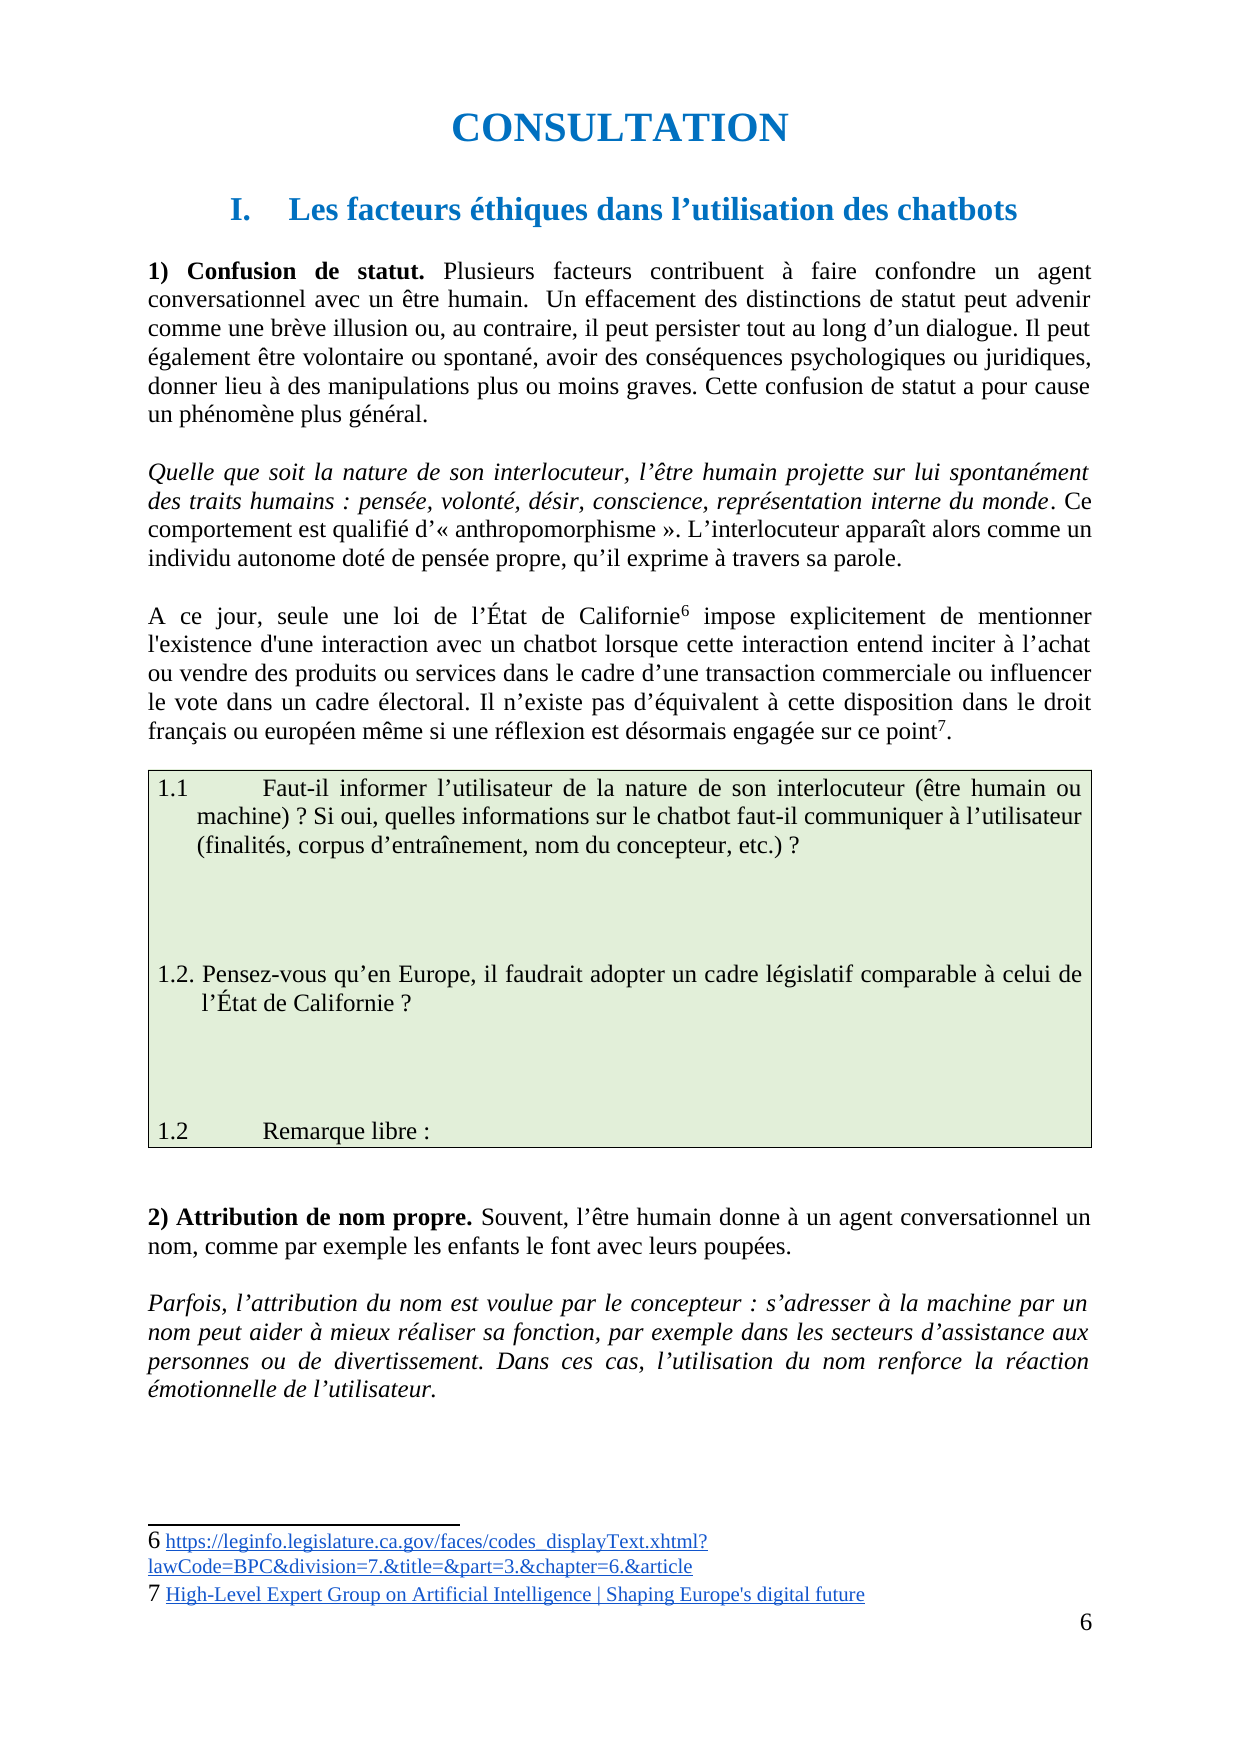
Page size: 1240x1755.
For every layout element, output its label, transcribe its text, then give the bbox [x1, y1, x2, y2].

text 2) Attribution de nom propre. Souvent, l’être humain donne à un agent conversationnel un nom, comme par exemple les enfants le font avec leurs poupées. [148, 1202, 1092, 1259]
text https://leginfo.legislature.ca.gov/faces/codes_displayText.xhtml?lawCode=BPC&division=7.&title=&part=3.&chapter=6.&article [148, 1525, 1092, 1578]
text Quelle que soit la nature de son interlocuteur, l’être humain projette sur lui spontanément des traits humains : pensée, volonté, désir, conscience, représentation interne du monde. Ce comportement est qualifié d’« anthropomorphisme ». L’interlocuteur apparaît alors comme un individu autonome doté de pensée propre, qu’il exprime à travers sa parole. [148, 457, 1092, 572]
list Faut-il informer l’utilisateur de la nature de son interlocuteur (être humain ou machine) ? Si oui, quelles informations sur le chatbot faut-il communiquer à l’utilisateur (finalités, corpus d’entraînement, nom du concepteur, etc.) ? [149, 771, 1091, 859]
list Remarque libre : [149, 1113, 1091, 1147]
text Parfois, l’attribution du nom est voulue par le concepteur : s’adresser à la machine par un nom peut aider à mieux réaliser sa fonction, par exemple dans les secteurs d’assistance aux personnes ou de divertissement. Dans ces cas, l’utilisation du nom renforce la réaction émotionnelle de l’utilisateur. [148, 1288, 1092, 1403]
text A ce jour, seule une loi de l’État de Californie impose explicitement de mentionner l'existence d'une interaction avec un chatbot lorsque cette interaction entend inciter à l’achat ou vendre des produits ou services dans le cadre d’une transaction commerciale ou influencer le vote dans un cadre électoral. Il n’existe pas d’équivalent à cette disposition dans le droit français ou européen même si une réflexion est désormais engagée sur ce point. [148, 601, 1092, 744]
text High-Level Expert Group on Artificial Intelligence | Shaping Europe's digital future [148, 1578, 1092, 1607]
text CONSULTATION [148, 102, 1092, 150]
text 1.2. Pensez-vous qu’en Europe, il faudrait adopter un cadre législatif comparable à celui de l’État de Californie ? [149, 956, 1091, 1016]
text 1) Confusion de statut. Plusieurs facteurs contribuent à faire confondre un agent conversationnel avec un être humain. Un effacement des distinctions de statut peut advenir comme une brève illusion ou, au contraire, il peut persister tout au long d’un dialogue. Il peut également être volontaire ou spontané, avoir des conséquences psychologiques ou juridiques, donner lieu à des manipulations plus ou moins graves. Cette confusion de statut a pour cause un phénomène plus général. [148, 256, 1092, 428]
list Les facteurs éthiques dans l’utilisation des chatbots [185, 189, 1092, 227]
